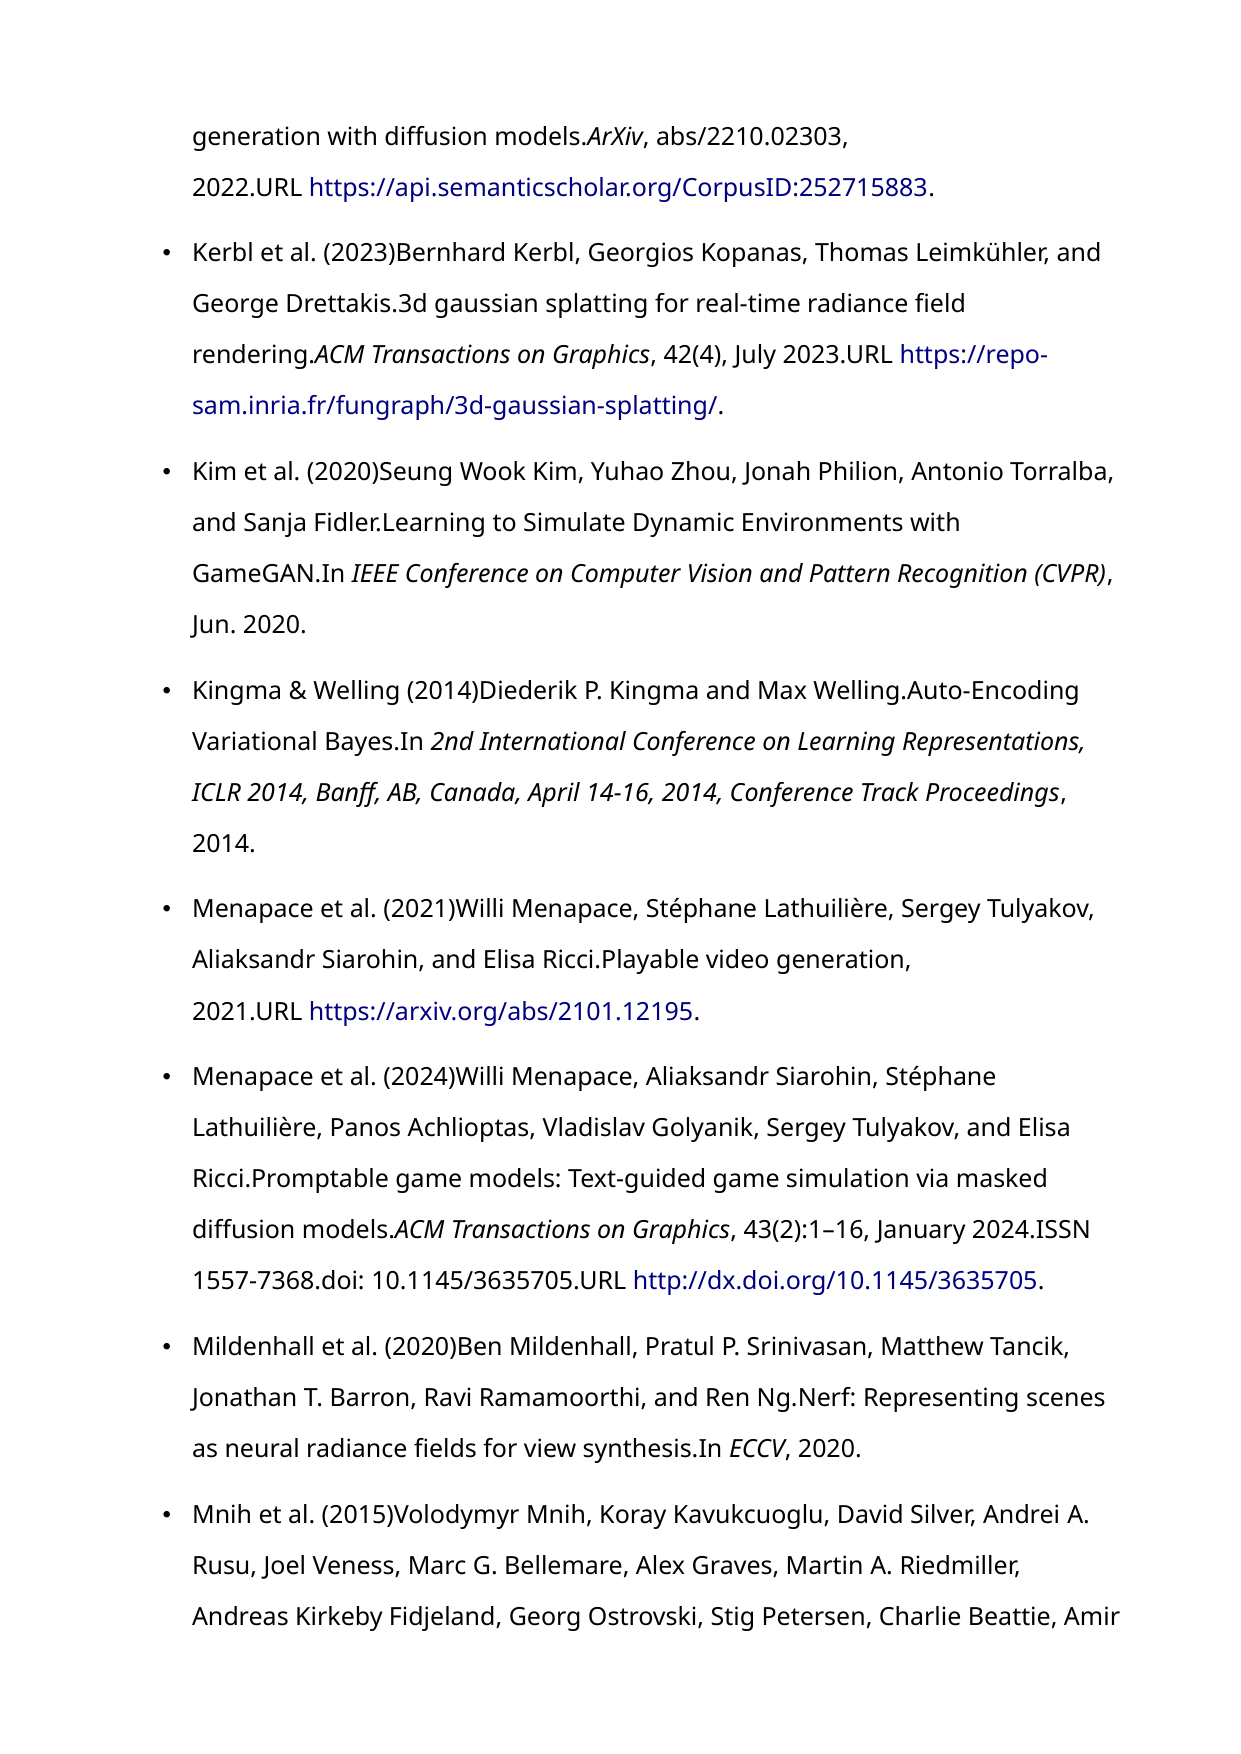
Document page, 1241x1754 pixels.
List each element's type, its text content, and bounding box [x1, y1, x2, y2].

list Kerbl et al. (2023)Bernhard Kerbl, Georgios Kopanas, Thomas Leimkühler, and George Drettakis.3d gaussian splatting for real-time radiance field rendering.ACM Transactions on Graphics, 42(4), July 2023.URL https://repo-sam.inria.fr/fungraph/3d-gaussian-splatting/. [162, 235, 1122, 422]
list Kim et al. (2020)Seung Wook Kim, Yuhao Zhou, Jonah Philion, Antonio Torralba, and Sanja Fidler.Learning to Simulate Dynamic Environments with GameGAN.In IEEE Conference on Computer Vision and Pattern Recognition (CVPR), Jun. 2020. [162, 453, 1122, 641]
list Menapace et al. (2021)Willi Menapace, Stéphane Lathuilière, Sergey Tulyakov, Aliaksandr Siarohin, and Elisa Ricci.Playable video generation, 2021.URL https://arxiv.org/abs/2101.12195. [162, 891, 1122, 1027]
list Menapace et al. (2024)Willi Menapace, Aliaksandr Siarohin, Stéphane Lathuilière, Panos Achlioptas, Vladislav Golyanik, Sergey Tulyakov, and Elisa Ricci.Promptable game models: Text-guided game simulation via masked diffusion models.ACM Transactions on Graphics, 43(2):1–16, January 2024.ISSN 1557-7368.doi: 10.1145/3635705.URL http://dx.doi.org/10.1145/3635705. [162, 1059, 1122, 1297]
list Mnih et al. (2015)Volodymyr Mnih, Koray Kavukcuoglu, David Silver, Andrei A. Rusu, Joel Veness, Marc G. Bellemare, Alex Graves, Martin A. Riedmiller, Andreas Kirkeby Fidjeland, Georg Ostrovski, Stig Petersen, Charlie Beattie, Amir [162, 1496, 1122, 1632]
list generation with diffusion models.ArXiv, abs/2210.02303, 2022.URL https://api.semanticscholar.org/CorpusID:252715883. [162, 118, 1122, 203]
list Kingma & Welling (2014)Diederik P. Kingma and Max Welling.Auto-Encoding Variational Bayes.In 2nd International Conference on Learning Representations, ICLR 2014, Banff, AB, Canada, April 14-16, 2014, Conference Track Proceedings, 2014. [162, 672, 1122, 859]
list Mildenhall et al. (2020)Ben Mildenhall, Pratul P. Srinivasan, Matthew Tancik, Jonathan T. Barron, Ravi Ramamoorthi, and Ren Ng.Nerf: Representing scenes as neural radiance fields for view synthesis.In ECCV, 2020. [162, 1328, 1122, 1465]
